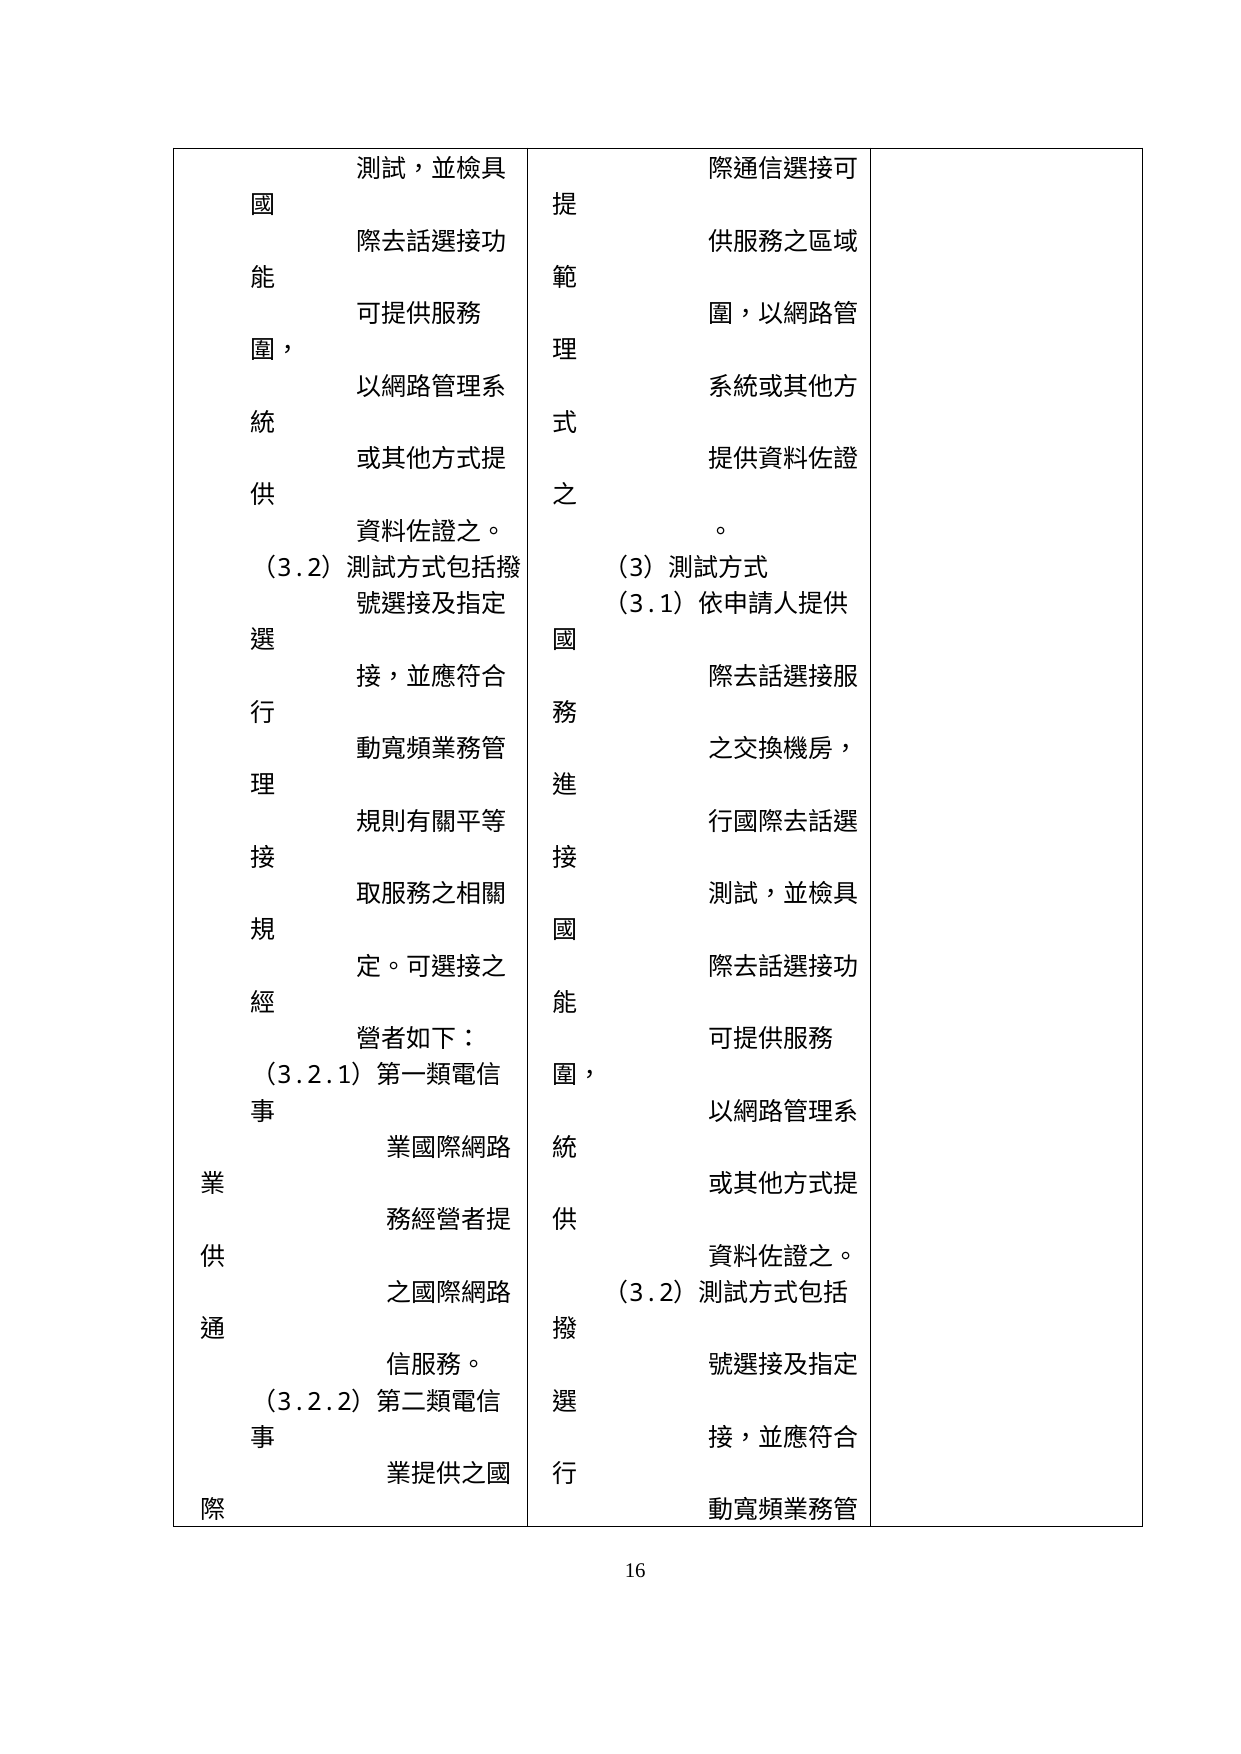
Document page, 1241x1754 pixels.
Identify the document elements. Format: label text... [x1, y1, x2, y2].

table_cell [871, 149, 1142, 1526]
table_cell 際通信選接可提 供服務之區域範 圍，以網路管理 系統或其他方式 提供資料佐證之 。 （3）測試方式 （3.1）依申請人提供國 際去話選接服務 之交換機房，進 行國際去話選接 測試，並檢具國 際去話選接功能 可提供服務圍， 以網路管理系統 或其他方式提供 資料佐證之。 （3.2）測試方式包括撥 號選接及指定選 接，並應符合行 動寬頻業務管 [528, 149, 870, 1526]
table_cell 測試，並檢具國 際去話選接功能 可提供服務圍， 以網路管理系統 或其他方式提供 資料佐證之。 （3.2）測試方式包括撥 號選接及指定選 接，並應符合行 動寬頻業務管理 規則有關平等接 取服務之相關規 定。可選接之經 營者如下： （3.2.1）第一類電信事 業國際網路業 務經營者提供 之國際網路通 信服務。 （3.2.2）第二類電信事 業提供之國際 [174, 149, 527, 1526]
